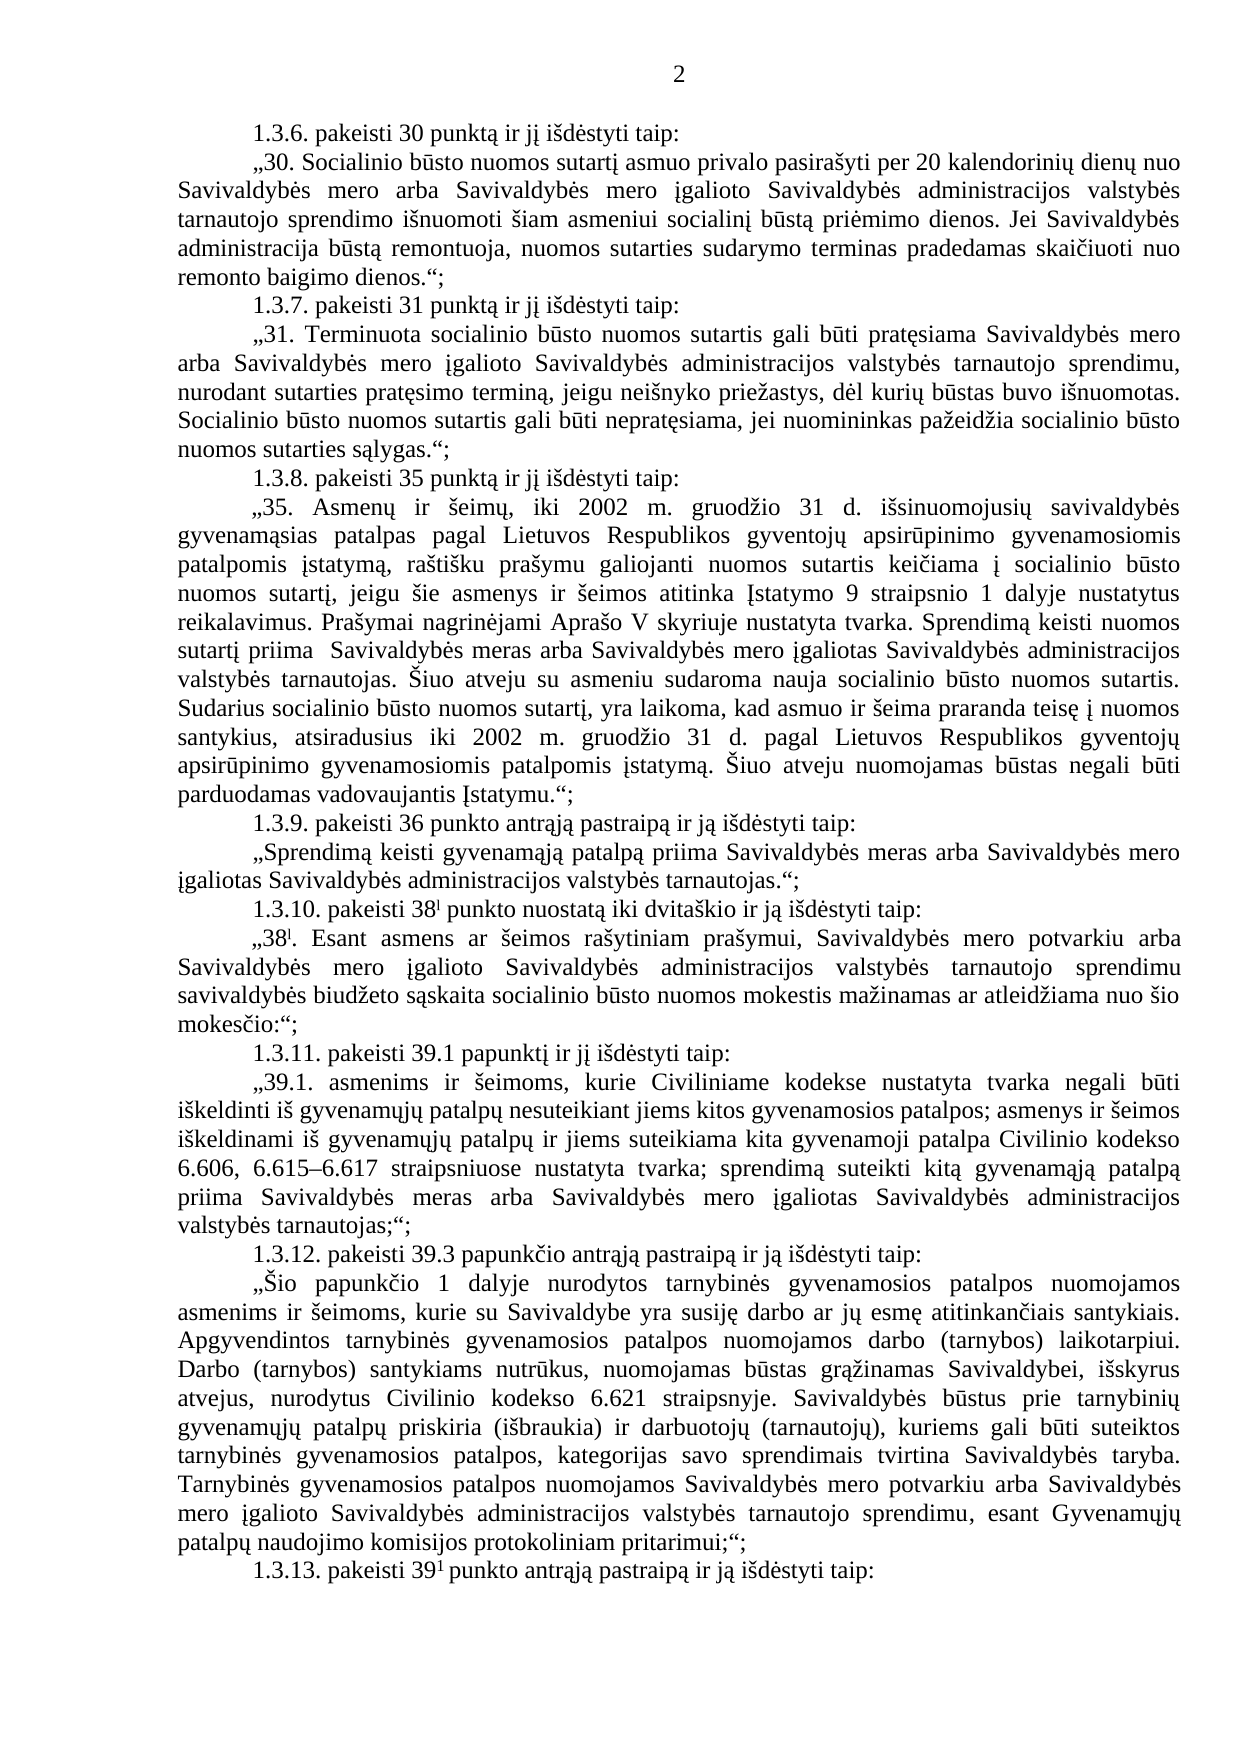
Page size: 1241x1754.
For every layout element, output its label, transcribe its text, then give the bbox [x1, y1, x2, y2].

text 1.3.9. pakeisti 36 punkto antrąją pastraipą ir ją išdėstyti taip: [177, 808, 1181, 837]
text 1.3.11. pakeisti 39.1 papunktį ir jį išdėstyti taip: [177, 1038, 1181, 1067]
text „Sprendimą keisti gyvenamąją patalpą priima Savivaldybės meras arba Savivaldybės mero įgaliotas Savivaldybės administracijos valstybės tarnautojas.“; [177, 837, 1181, 894]
text 1.3.10. pakeisti 38ˡ punkto nuostatą iki dvitaškio ir ją išdėstyti taip: [177, 894, 1181, 923]
text 1.3.7. pakeisti 31 punktą ir jį išdėstyti taip: [177, 291, 1181, 319]
text „31. Terminuota socialinio būsto nuomos sutartis gali būti pratęsiama Savivaldybės mero arba Savivaldybės mero įgalioto Savivaldybės administracijos valstybės tarnautojo sprendimu, nurodant sutarties pratęsimo terminą, jeigu neišnyko priežastys, dėl kurių būstas buvo išnuomotas. Socialinio būsto nuomos sutartis gali būti nepratęsiama, jei nuomininkas pažeidžia socialinio būsto nuomos sutarties sąlygas.“; [177, 319, 1181, 463]
text „38ˡ. Esant asmens ar šeimos rašytiniam prašymui, Savivaldybės mero potvarkiu arba Savivaldybės mero įgalioto Savivaldybės administracijos valstybės tarnautojo sprendimu savivaldybės biudžeto sąskaita socialinio būsto nuomos mokestis mažinamas ar atleidžiama nuo šio mokesčio:“; [177, 923, 1181, 1038]
text „35. Asmenų ir šeimų, iki 2002 m. gruodžio 31 d. išsinuomojusių savivaldybės gyvenamąsias patalpas pagal Lietuvos Respublikos gyventojų apsirūpinimo gyvenamosiomis patalpomis įstatymą, raštišku prašymu galiojanti nuomos sutartis keičiama į socialinio būsto nuomos sutartį, jeigu šie asmenys ir šeimos atitinka Įstatymo 9 straipsnio 1 dalyje nustatytus reikalavimus. Prašymai nagrinėjami Aprašo V skyriuje nustatyta tvarka. Sprendimą keisti nuomos sutartį priima Savivaldybės meras arba Savivaldybės mero įgaliotas Savivaldybės administracijos valstybės tarnautojas. Šiuo atveju su asmeniu sudaroma nauja socialinio būsto nuomos sutartis. Sudarius socialinio būsto nuomos sutartį, yra laikoma, kad asmuo ir šeima praranda teisę į nuomos santykius, atsiradusius iki 2002 m. gruodžio 31 d. pagal Lietuvos Respublikos gyventojų apsirūpinimo gyvenamosiomis patalpomis įstatymą. Šiuo atveju nuomojamas būstas negali būti parduodamas vadovaujantis Įstatymu.“; [177, 492, 1181, 808]
text 1.3.6. pakeisti 30 punktą ir jį išdėstyti taip: [177, 118, 1181, 147]
text 1.3.12. pakeisti 39.3 papunkčio antrąją pastraipą ir ją išdėstyti taip: [177, 1239, 1181, 1268]
text „30. Socialinio būsto nuomos sutartį asmuo privalo pasirašyti per 20 kalendorinių dienų nuo Savivaldybės mero arba Savivaldybės mero įgalioto Savivaldybės administracijos valstybės tarnautojo sprendimo išnuomoti šiam asmeniui socialinį būstą priėmimo dienos. Jei Savivaldybės administracija būstą remontuoja, nuomos sutarties sudarymo terminas pradedamas skaičiuoti nuo remonto baigimo dienos.“; [177, 147, 1181, 291]
text 1.3.8. pakeisti 35 punktą ir jį išdėstyti taip: [177, 463, 1181, 492]
text „Šio papunkčio 1 dalyje nurodytos tarnybinės gyvenamosios patalpos nuomojamos asmenims ir šeimoms, kurie su Savivaldybe yra susiję darbo ar jų esmę atitinkančiais santykiais. Apgyvendintos tarnybinės gyvenamosios patalpos nuomojamos darbo (tarnybos) laikotarpiui. Darbo (tarnybos) santykiams nutrūkus, nuomojamas būstas grąžinamas Savivaldybei, išskyrus atvejus, nurodytus Civilinio kodekso 6.621 straipsnyje. Savivaldybės būstus prie tarnybinių gyvenamųjų patalpų priskiria (išbraukia) ir darbuotojų (tarnautojų), kuriems gali būti suteiktos tarnybinės gyvenamosios patalpos, kategorijas savo sprendimais tvirtina Savivaldybės taryba. Tarnybinės gyvenamosios patalpos nuomojamos Savivaldybės mero potvarkiu arba Savivaldybės mero įgalioto Savivaldybės administracijos valstybės tarnautojo sprendimu, esant Gyvenamųjų patalpų naudojimo komisijos protokoliniam pritarimui;“; [177, 1268, 1181, 1556]
text „39.1. asmenims ir šeimoms, kurie Civiliniame kodekse nustatyta tvarka negali būti iškeldinti iš gyvenamųjų patalpų nesuteikiant jiems kitos gyvenamosios patalpos; asmenys ir šeimos iškeldinami iš gyvenamųjų patalpų ir jiems suteikiama kita gyvenamoji patalpa Civilinio kodekso 6.606, 6.615–6.617 straipsniuose nustatyta tvarka; sprendimą suteikti kitą gyvenamąją patalpą priima Savivaldybės meras arba Savivaldybės mero įgaliotas Savivaldybės administracijos valstybės tarnautojas;“; [177, 1067, 1181, 1239]
text 1.3.13. pakeisti 391 punkto antrąją pastraipą ir ją išdėstyti taip: [177, 1556, 1181, 1584]
